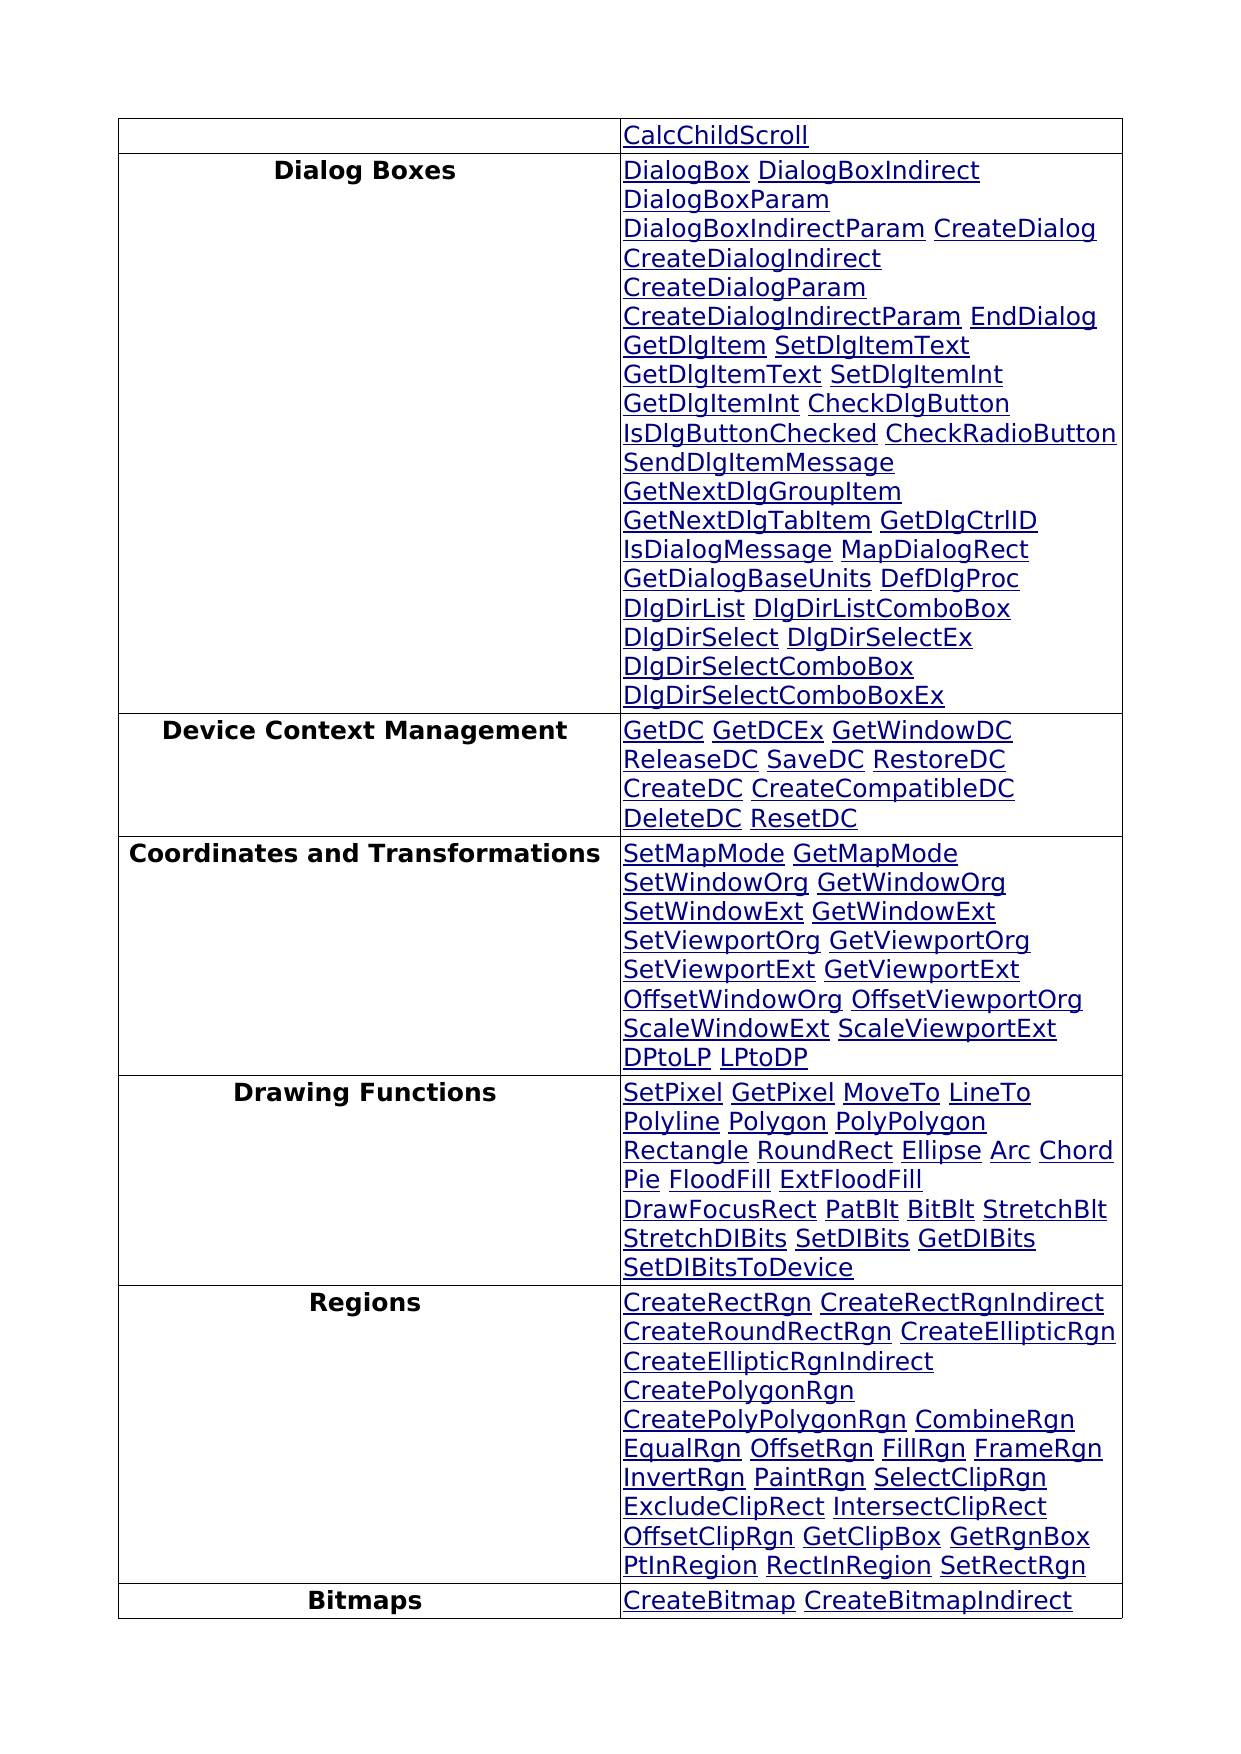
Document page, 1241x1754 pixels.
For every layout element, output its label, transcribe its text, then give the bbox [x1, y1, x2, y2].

table_cell CreateBitmap CreateBitmapIndirect [621, 1584, 1122, 1618]
table_cell SetPixel GetPixel MoveTo LineTo Polyline Polygon PolyPolygon Rectangle RoundRect Ellipse Arc Chord Pie FloodFill ExtFloodFill DrawFocusRect PatBlt BitBlt StretchBlt StretchDIBits SetDIBits GetDIBits SetDIBitsToDevice [621, 1076, 1122, 1285]
table_cell SetMapMode GetMapMode SetWindowOrg GetWindowOrg SetWindowExt GetWindowExt SetViewportOrg GetViewportOrg SetViewportExt GetViewportExt OffsetWindowOrg OffsetViewportOrg ScaleWindowExt ScaleViewportExt DPtoLP LPtoDP [621, 837, 1122, 1075]
table_cell Dialog Boxes [119, 154, 620, 713]
table_cell GetDC GetDCEx GetWindowDC ReleaseDC SaveDC RestoreDC CreateDC CreateCompatibleDC DeleteDC ResetDC [621, 714, 1122, 836]
table_cell CalcChildScroll [621, 119, 1122, 153]
table_cell CreateRectRgn CreateRectRgnIndirect CreateRoundRectRgn CreateEllipticRgn CreateEllipticRgnIndirect CreatePolygonRgn CreatePolyPolygonRgn CombineRgn EqualRgn OffsetRgn FillRgn FrameRgn InvertRgn PaintRgn SelectClipRgn ExcludeClipRect IntersectClipRect OffsetClipRgn GetClipBox GetRgnBox PtInRegion RectInRegion SetRectRgn [621, 1286, 1122, 1583]
table_cell Regions [119, 1286, 620, 1583]
table_cell Drawing Functions [119, 1076, 620, 1285]
table_cell Bitmaps [119, 1584, 620, 1618]
table_cell Coordinates and Transformations [119, 837, 620, 1075]
table_cell [119, 119, 620, 153]
table_cell DialogBox DialogBoxIndirect DialogBoxParam DialogBoxIndirectParam CreateDialog CreateDialogIndirect CreateDialogParam CreateDialogIndirectParam EndDialog GetDlgItem SetDlgItemText GetDlgItemText SetDlgItemInt GetDlgItemInt CheckDlgButton IsDlgButtonChecked CheckRadioButton SendDlgItemMessage GetNextDlgGroupItem GetNextDlgTabItem GetDlgCtrlID IsDialogMessage MapDialogRect GetDialogBaseUnits DefDlgProc DlgDirList DlgDirListComboBox DlgDirSelect DlgDirSelectEx DlgDirSelectComboBox DlgDirSelectComboBoxEx [621, 154, 1122, 713]
table_cell Device Context Management [119, 714, 620, 836]
